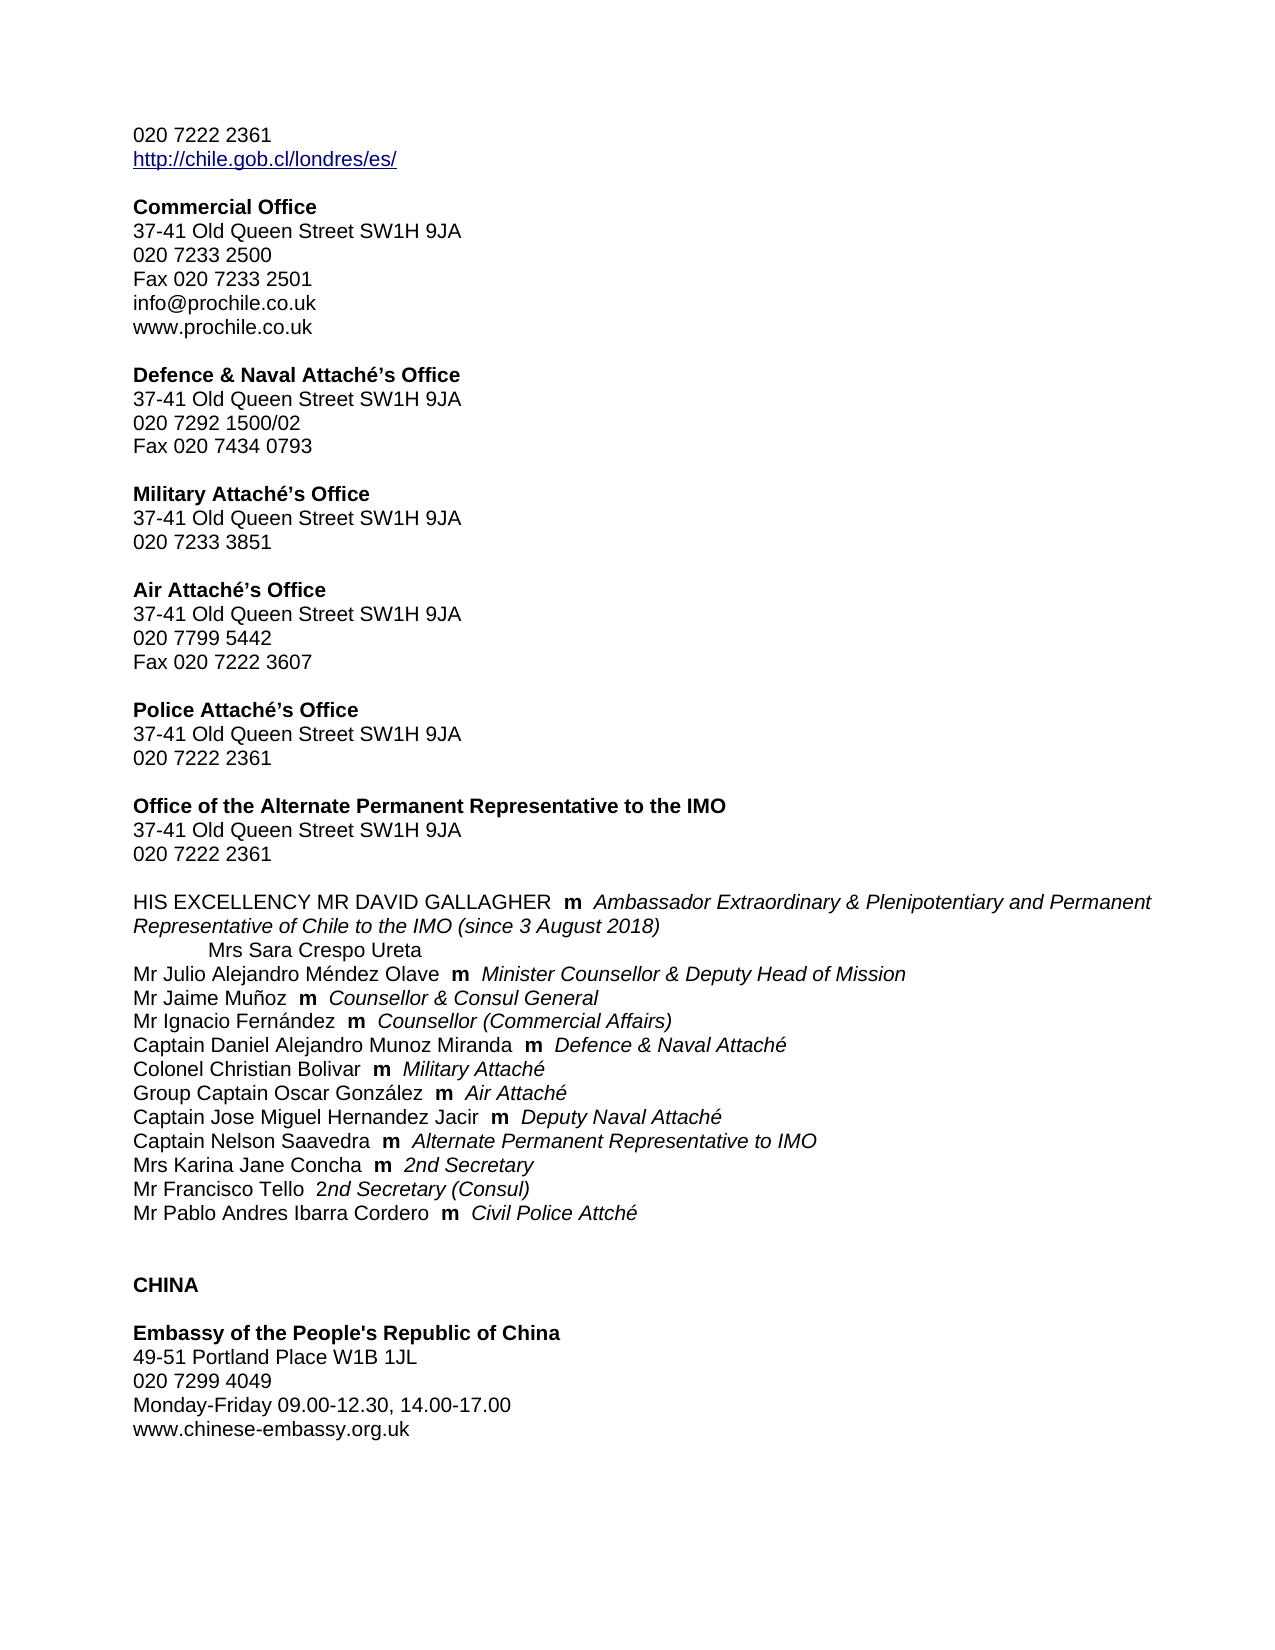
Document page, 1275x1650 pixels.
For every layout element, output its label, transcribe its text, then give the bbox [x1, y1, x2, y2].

text 37-41 Old Queen Street SW1H 9JA [133, 818, 1181, 842]
text 020 7233 3851 [133, 530, 1181, 554]
text 020 7222 2361 [133, 842, 1181, 866]
text 49-51 Portland Place W1B 1JL [133, 1345, 1181, 1369]
text http://chile.gob.cl/londres/es/ [133, 147, 1181, 171]
text HIS EXCELLENCY MR DAVID GALLAGHER m Ambassador Extraordinary & Plenipotentiary and Permanent Representative of Chile to the IMO (since 3 August 2018) [133, 889, 1181, 937]
text www.prochile.co.uk [133, 314, 1181, 338]
text Mrs Karina Jane Concha m 2nd Secretary [133, 1153, 1181, 1177]
text Fax 020 7222 3607 [133, 650, 1181, 674]
text Defence & Naval Attaché’s Office [133, 362, 1181, 386]
text www.chinese-embassy.org.uk [133, 1417, 1181, 1441]
text 020 7233 2500 [133, 243, 1181, 267]
text 37-41 Old Queen Street SW1H 9JA [133, 219, 1181, 243]
text Air Attaché’s Office [133, 578, 1181, 602]
text CHINA [133, 1273, 1181, 1297]
text Fax 020 7434 0793 [133, 434, 1181, 458]
text 020 7799 5442 [133, 626, 1181, 650]
text Commercial Office [133, 195, 1181, 219]
text 37-41 Old Queen Street SW1H 9JA [133, 602, 1181, 626]
subtitle Embassy of the People's Republic of China [133, 1321, 1181, 1345]
text Captain Nelson Saavedra m Alternate Permanent Representative to IMO [133, 1129, 1181, 1153]
text Captain Jose Miguel Hernandez Jacir m Deputy Naval Attaché [133, 1105, 1181, 1129]
text Captain Daniel Alejandro Munoz Miranda m Defence & Naval Attaché [133, 1033, 1181, 1057]
text 37-41 Old Queen Street SW1H 9JA [133, 386, 1181, 410]
text 37-41 Old Queen Street SW1H 9JA [133, 506, 1181, 530]
text 37-41 Old Queen Street SW1H 9JA [133, 722, 1181, 746]
text Mr Ignacio Fernández m Counsellor (Commercial Affairs) [133, 1009, 1181, 1033]
text Monday-Friday 09.00-12.30, 14.00-17.00 [133, 1393, 1181, 1417]
text 020 7292 1500/02 [133, 410, 1181, 434]
text Mr Pablo Andres Ibarra Cordero m Civil Police Attché [133, 1201, 1181, 1225]
text Office of the Alternate Permanent Representative to the IMO [133, 794, 1181, 818]
text 020 7222 2361 [133, 746, 1181, 770]
text Colonel Christian Bolivar m Military Attaché [133, 1057, 1181, 1081]
text Mr Jaime Muñoz m Counsellor & Consul General [133, 985, 1181, 1009]
text Mr Francisco Tello 2nd Secretary (Consul) [133, 1177, 1181, 1201]
text Police Attaché’s Office [133, 698, 1181, 722]
text Mr Julio Alejandro Méndez Olave m Minister Counsellor & Deputy Head of Mission [133, 961, 1181, 985]
text info@prochile.co.uk [133, 291, 1181, 314]
text Mrs Sara Crespo Ureta [133, 937, 1181, 961]
text 020 7222 2361 [133, 123, 1181, 147]
text 020 7299 4049 [133, 1369, 1181, 1393]
text Military Attaché’s Office [133, 482, 1181, 506]
text Group Captain Oscar González m Air Attaché [133, 1081, 1181, 1105]
text Fax 020 7233 2501 [133, 267, 1181, 291]
